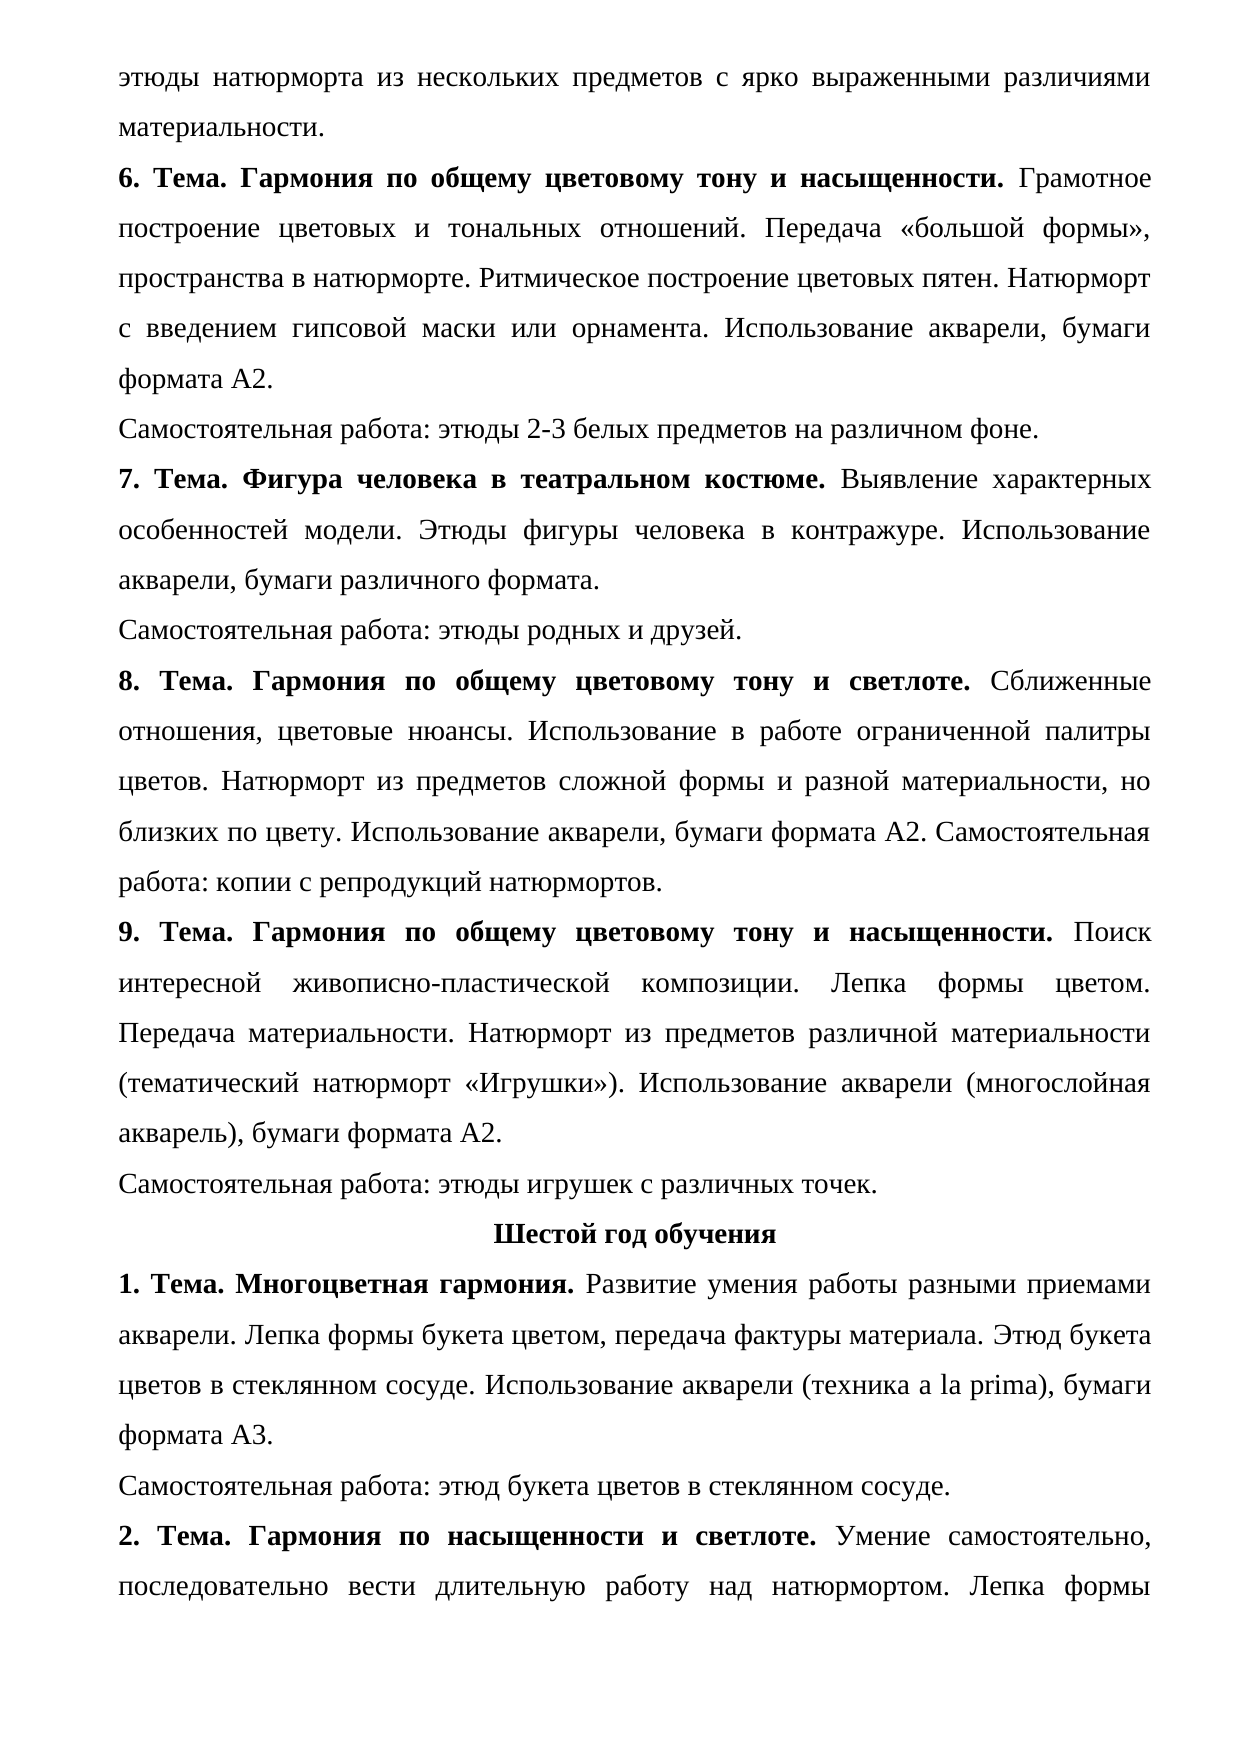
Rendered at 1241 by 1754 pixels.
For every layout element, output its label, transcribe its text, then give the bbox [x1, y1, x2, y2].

text Шестой год обучения [118, 1216, 1152, 1250]
text этюды натюрморта из нескольких предметов с ярко выраженными различиями материальности. [118, 59, 1152, 143]
text Самостоятельная работа: этюды родных и друзей. [118, 612, 1152, 646]
text 6. Тема. Гармония по общему цветовому тону и насыщенности. Грамотное построение цветовых и тональных отношений. Передача «большой формы», пространства в натюрморте. Ритмическое построение цветовых пятен. Натюрморт с введением гипсовой маски или орнамента. Использование акварели, бумаги формата А2. [118, 160, 1152, 394]
text Самостоятельная работа: этюд букета цветов в стеклянном сосуде. [118, 1468, 1152, 1501]
text Самостоятельная работа: этюды 2-3 белых предметов на различном фоне. [118, 411, 1152, 445]
text 8. Тема. Гармония по общему цветовому тону и светлоте. Сближенные отношения, цветовые нюансы. Использование в работе ограниченной палитры цветов. Натюрморт из предметов сложной формы и разной материальности, но близких по цвету. Использование акварели, бумаги формата А2. Самостоятельная работа: копии с репродукций натюрмортов. [118, 663, 1152, 898]
text Самостоятельная работа: этюды игрушек с различных точек. [118, 1166, 1152, 1199]
text 2. Тема. Гармония по насыщенности и светлоте. Умение самостоятельно, последовательно вести длительную работу над натюрмортом. Лепка формы [118, 1518, 1152, 1602]
text 1. Тема. Многоцветная гармония. Развитие умения работы разными приемами акварели. Лепка формы букета цветом, передача фактуры материала. Этюд букета цветов в стеклянном сосуде. Использование акварели (техника a la prima), бумаги формата А3. [118, 1267, 1152, 1451]
text 9. Тема. Гармония по общему цветовому тону и насыщенности. Поиск интересной живописно-пластической композиции. Лепка формы цветом. Передача материальности. Натюрморт из предметов различной материальности (тематический натюрморт «Игрушки»). Использование акварели (многослойная акварель), бумаги формата А2. [118, 914, 1152, 1149]
text 7. Тема. Фигура человека в театральном костюме. Выявление характерных особенностей модели. Этюды фигуры человека в контражуре. Использование акварели, бумаги различного формата. [118, 462, 1152, 596]
